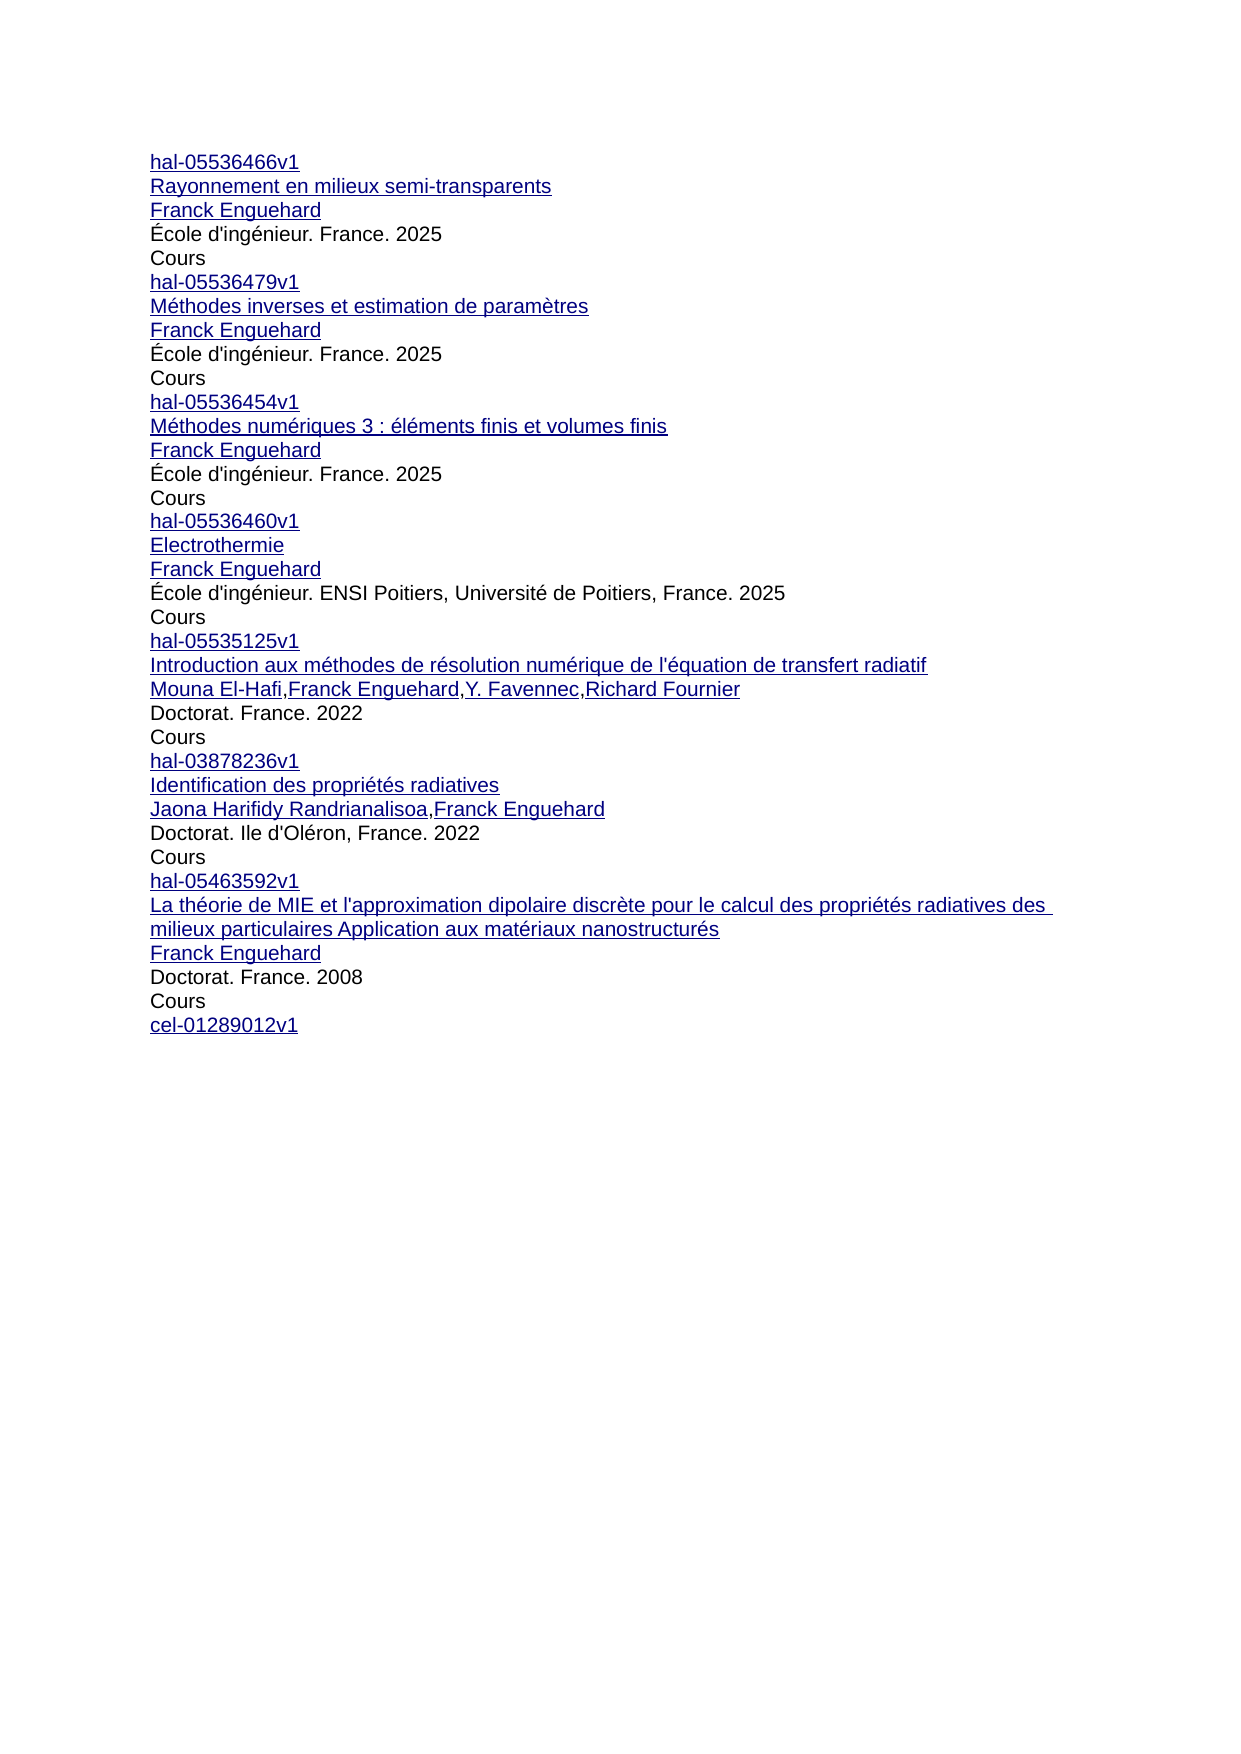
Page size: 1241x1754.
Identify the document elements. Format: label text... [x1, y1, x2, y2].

table_cell Méthodes inverses et estimation de paramètres Franck Enguehard École d'ingénieur. France. 2025 Cours hal-05536454v1 [150, 294, 1090, 413]
table_cell Introduction aux méthodes de résolution numérique de l'équation de transfert radiatif Mouna El-Hafi,Franck Enguehard,Y. Favennec,Richard Fournier Doctorat. France. 2022 Cours hal-03878236v1 [150, 653, 1090, 773]
table_cell Rayonnement en milieux semi-transparents Franck Enguehard École d'ingénieur. France. 2025 Cours hal-05536479v1 [150, 174, 1090, 294]
table_cell La théorie de MIE et l'approximation dipolaire discrète pour le calcul des propriétés radiatives des milieux particulaires Application aux matériaux nanostructurés Franck Enguehard Doctorat. France. 2008 Cours cel-01289012v1 [150, 893, 1090, 1036]
table_cell Electrothermie Franck Enguehard École d'ingénieur. ENSI Poitiers, Université de Poitiers, France. 2025 Cours hal-05535125v1 [150, 533, 1090, 653]
table_cell Identification des propriétés radiatives Jaona Harifidy Randrianalisoa,Franck Enguehard Doctorat. Ile d'Oléron, France. 2022 Cours hal-05463592v1 [150, 773, 1090, 893]
table_header hal-05536466v1 [150, 150, 1090, 174]
table_cell Méthodes numériques 3 : éléments finis et volumes finis Franck Enguehard École d'ingénieur. France. 2025 Cours hal-05536460v1 [150, 414, 1090, 533]
